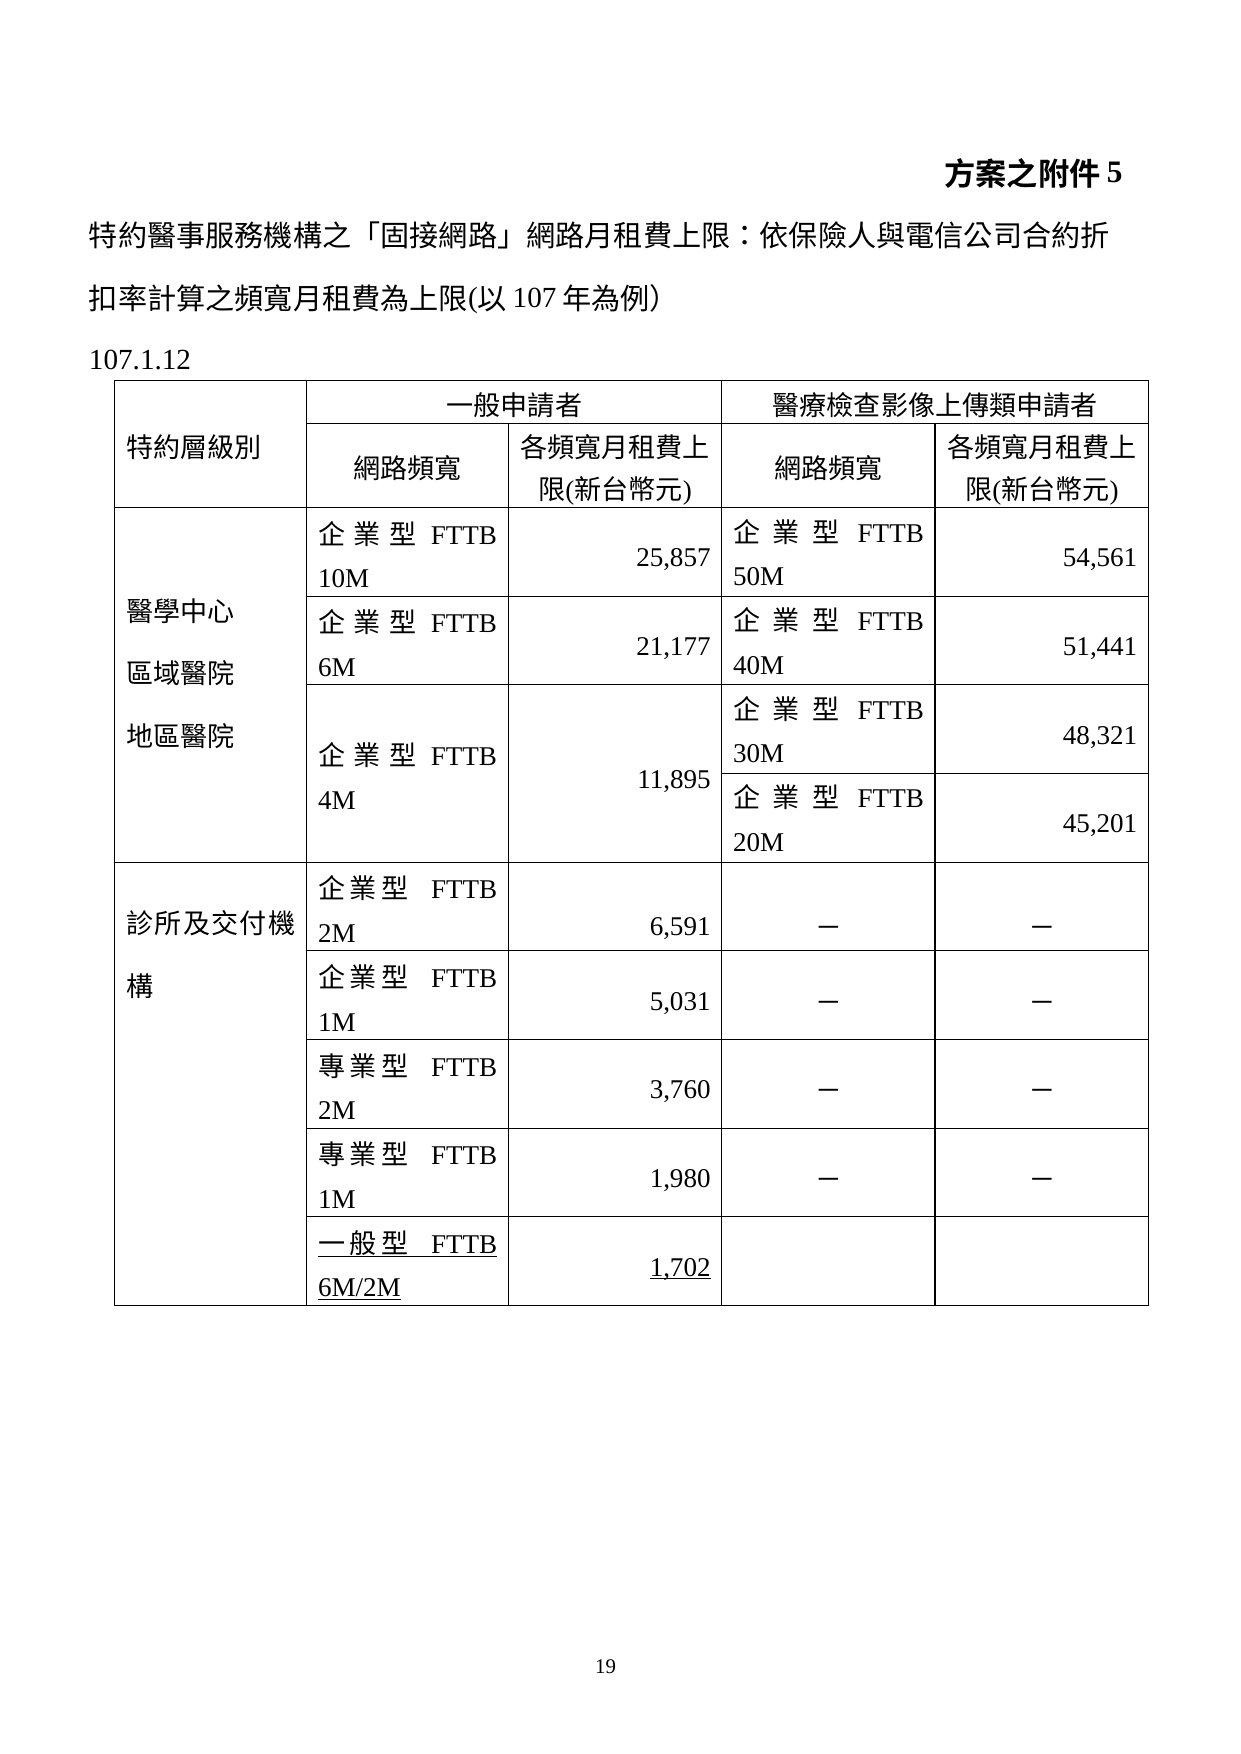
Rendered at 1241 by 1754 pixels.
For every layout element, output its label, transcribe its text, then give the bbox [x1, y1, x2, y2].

text 特約醫事服務機構之「固接網路」網路月租費上限：依保險人與電信公司合約折扣率計算之頻寬月租費為上限(以107年為例） 107.1.12 [89, 192, 1122, 380]
table_cell 51,441 [936, 597, 1148, 684]
table_cell 各頻寬月租費上限(新台幣元) [936, 424, 1148, 507]
table_cell ─ [936, 1129, 1148, 1216]
table_cell 企業型 FTTB 2M [307, 863, 508, 950]
table_cell 5,031 [509, 951, 721, 1039]
table_cell ─ [722, 1129, 934, 1216]
table_cell 54,561 [936, 508, 1148, 596]
table_cell ─ [936, 863, 1148, 950]
table_cell 1,702 [509, 1217, 721, 1305]
table_cell 企業型FTTB 20M [722, 774, 934, 862]
table_cell 企業型FTTB 10M [307, 508, 508, 596]
table_cell 1,980 [509, 1129, 721, 1216]
table_cell ─ [936, 1040, 1148, 1128]
table_header 特約層級別 [115, 381, 306, 507]
table_cell 25,857 [509, 508, 721, 596]
table_cell 11,895 [509, 685, 721, 862]
table_cell 專業型 FTTB 1M [307, 1129, 508, 1216]
table_cell [936, 1217, 1148, 1305]
table_cell ─ [722, 863, 934, 950]
table_cell 診所及交付機構 [115, 863, 306, 1305]
table_cell 專業型 FTTB 2M [307, 1040, 508, 1128]
table_header 醫療檢查影像上傳類申請者 [722, 381, 1148, 423]
table_cell 醫學中心 區域醫院 地區醫院 [115, 508, 306, 862]
table_cell 各頻寬月租費上限(新台幣元) [509, 424, 721, 507]
table_cell 網路頻寬 [307, 424, 508, 507]
table_cell 45,201 [936, 774, 1148, 862]
table_cell ─ [722, 1040, 934, 1128]
table_cell 48,321 [936, 685, 1148, 773]
table_cell [722, 1217, 934, 1305]
table_cell ─ [722, 951, 934, 1039]
table_cell 企業型 FTTB 1M [307, 951, 508, 1039]
table_cell 企業型FTTB 30M [722, 685, 934, 773]
table_cell 網路頻寬 [722, 424, 934, 507]
text 方案之附件5 [89, 130, 1122, 192]
table_cell 21,177 [509, 597, 721, 684]
table_cell 企業型FTTB 4M [307, 685, 508, 862]
table_cell ─ [936, 951, 1148, 1039]
table_header 一般申請者 [307, 381, 721, 423]
table_cell 3,760 [509, 1040, 721, 1128]
table_cell 企業型FTTB 6M [307, 597, 508, 684]
table_cell 企業型FTTB 50M 700) [722, 508, 934, 596]
table_cell 企業型FTTB 40M [722, 597, 934, 684]
table_cell 6,591 [509, 863, 721, 950]
table_cell 一般型 FTTB 6M/2M [307, 1217, 508, 1305]
